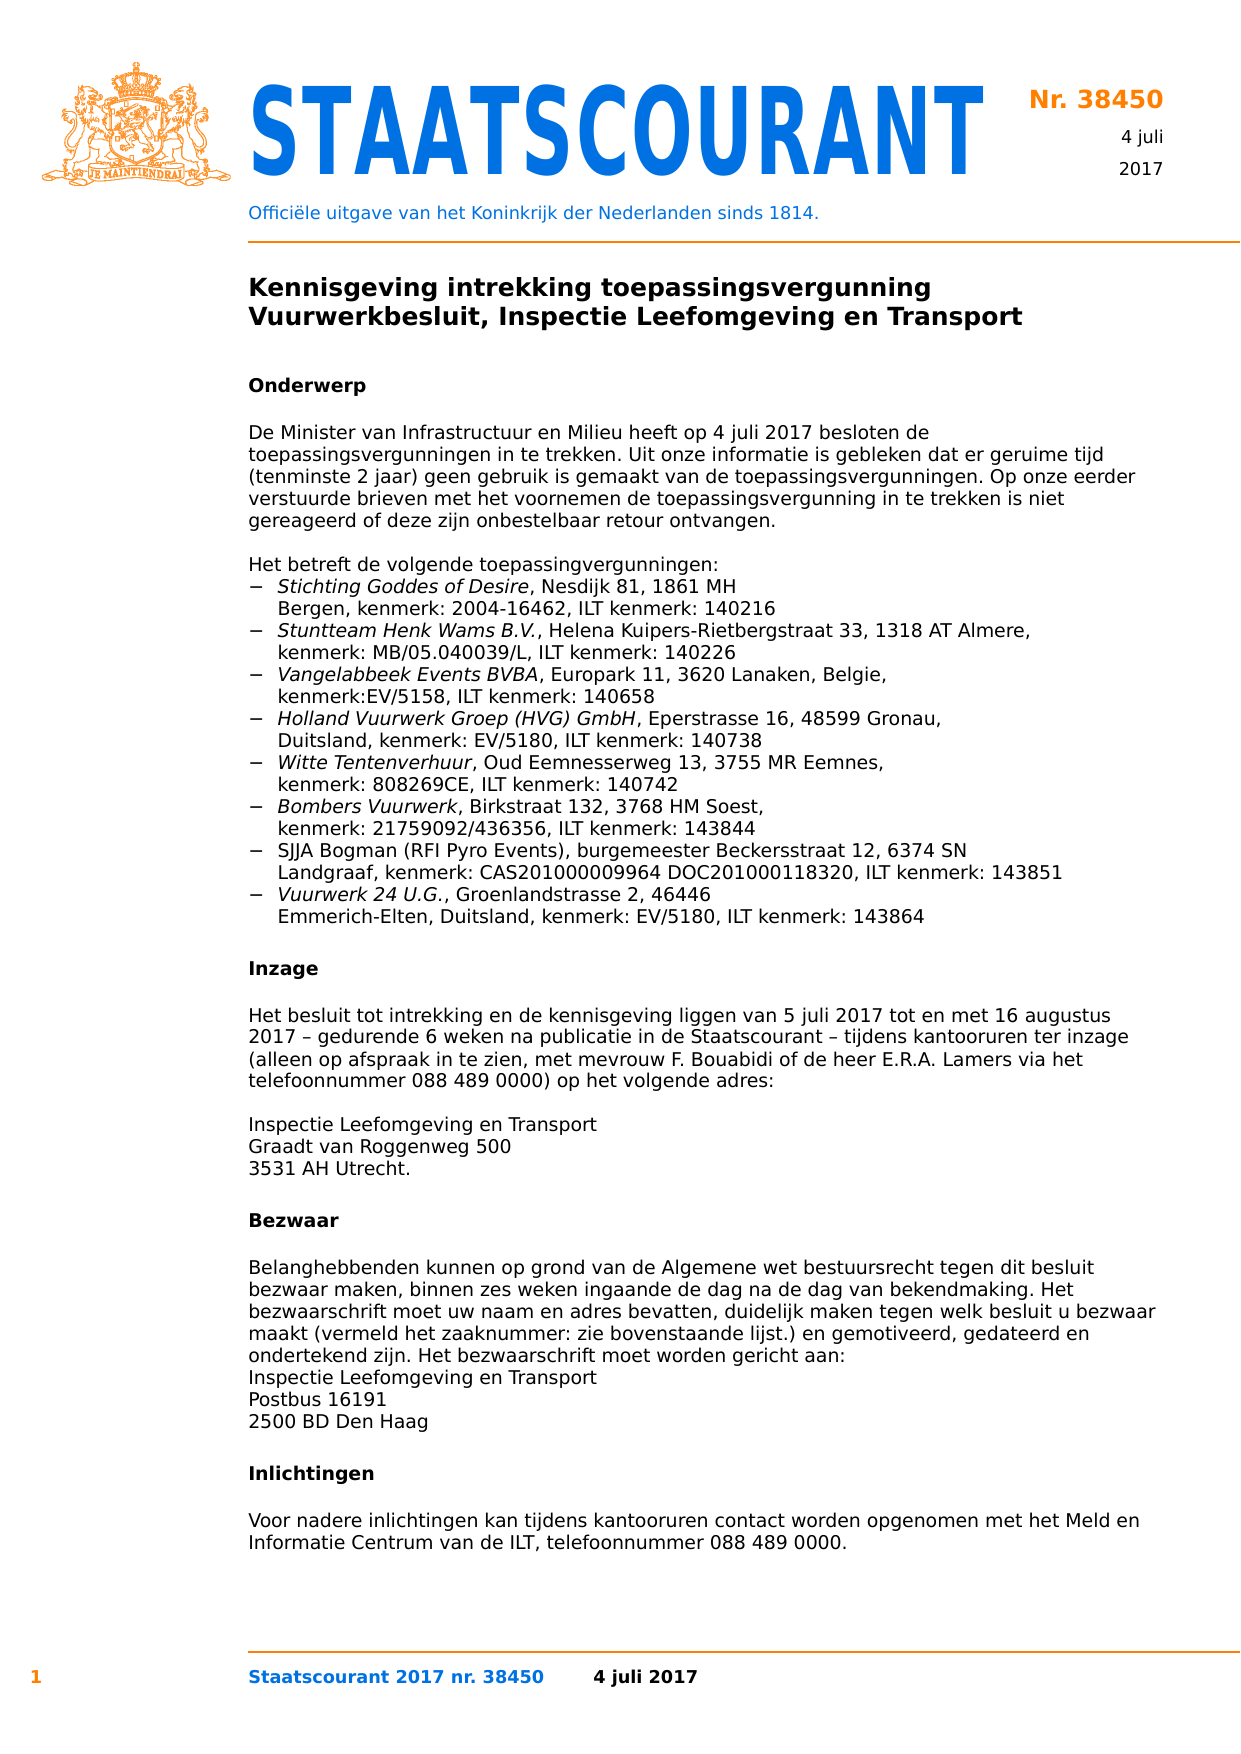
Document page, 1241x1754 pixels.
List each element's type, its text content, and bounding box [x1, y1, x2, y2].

text 2500 BD Den Haag [248, 1411, 1163, 1433]
text Duitsland, kenmerk: EV/5180, ILT kenmerk: 140738 [277, 730, 1163, 752]
text kenmerk: MB/05.040039/L, ILT kenmerk: 140226 [277, 642, 1163, 664]
table_cell Officiële uitgave van het Koninkrijk der Nederlanden sinds 1814. [248, 203, 1240, 241]
subtitle Inzage [248, 957, 1163, 979]
subtitle Inlichtingen [248, 1463, 1163, 1485]
text kenmerk: 808269CE, ILT kenmerk: 140742 [277, 774, 1163, 796]
text kenmerk: 21759092/436356, ILT kenmerk: 143844 [277, 818, 1163, 839]
text 3531 AH Utrecht. [248, 1158, 1163, 1180]
text − Witte Tentenverhuur, Oud Eemnesserweg 13, 3755 MR Eemnes, [248, 752, 1163, 774]
text Belanghebbenden kunnen op grond van de Algemene wet bestuursrecht tegen dit besluit bezwaar maken, binnen zes weken ingaande de dag na de dag van bekendmaking. Het bezwaarschrift moet uw naam en adres bevatten, duidelijk maken tegen welk besluit u bezwaar maakt (vermeld het zaaknummer: zie bovenstaande lijst.) en gemotiveerd, gedateerd en ondertekend zijn. Het bezwaarschrift moet worden gericht aan: [248, 1257, 1163, 1367]
text − Stuntteam Henk Wams B.V., Helena Kuipers-Rietbergstraat 33, 1318 AT Almere, [248, 620, 1163, 642]
subtitle Kennisgeving intrekking toepassingsvergunning Vuurwerkbesluit, Inspectie Leefomgeving en Transport [248, 273, 1163, 331]
table_cell 4 juli [998, 121, 1240, 153]
text − Vangelabbeek Events BVBA, Europark 11, 3620 Lanaken, Belgie, [248, 664, 1163, 686]
text − Vuurwerk 24 U.G., Groenlandstrasse 2, 46446 [248, 883, 1163, 906]
subtitle Bezwaar [248, 1210, 1163, 1232]
text Graadt van Roggenweg 500 [248, 1136, 1163, 1158]
text Bergen, kenmerk: 2004-16462, ILT kenmerk: 140216 [277, 598, 1163, 620]
subtitle Onderwerp [248, 375, 1163, 397]
text Het betreft de volgende toepassingvergunningen: [248, 554, 1163, 576]
text − Stichting Goddes of Desire, Nesdijk 81, 1861 MH [248, 576, 1163, 598]
text Voor nadere inlichtingen kan tijdens kantooruren contact worden opgenomen met het Meld en Informatie Centrum van de ILT, telefoonnummer 088 489 0000. [248, 1510, 1163, 1554]
table_header Nr. 38450 [998, 62, 1240, 121]
text De Minister van Infrastructuur en Milieu heeft op 4 juli 2017 besloten de toepassingsvergunningen in te trekken. Uit onze informatie is gebleken dat er geruime tijd (tenminste 2 jaar) geen gebruik is gemaakt van de toepassingsvergunningen. Op onze eerder verstuurde brieven met het voornemen de toepassingsvergunning in te trekken is niet gereageerd of deze zijn onbestelbaar retour ontvangen. [248, 422, 1163, 532]
text Landgraaf, kenmerk: CAS201000009964 DOC201000118320, ILT kenmerk: 143851 [277, 862, 1163, 883]
text Emmerich-Elten, Duitsland, kenmerk: EV/5180, ILT kenmerk: 143864 [277, 906, 1163, 927]
text Inspectie Leefomgeving en Transport [248, 1367, 1163, 1389]
text − SJJA Bogman (RFI Pyro Events), burgemeester Beckersstraat 12, 6374 SN [248, 839, 1163, 862]
text − Bombers Vuurwerk, Birkstraat 132, 3768 HM Soest, [248, 796, 1163, 818]
table_cell 2017 [998, 153, 1240, 203]
text Postbus 16191 [248, 1389, 1163, 1411]
picture [41, 62, 231, 186]
text kenmerk:EV/5158, ILT kenmerk: 140658 [277, 686, 1163, 708]
text Inspectie Leefomgeving en Transport [248, 1114, 1163, 1136]
table_header [25, 62, 248, 241]
text Het besluit tot intrekking en de kennisgeving liggen van 5 juli 2017 tot en met 16 augustus 2017 – gedurende 6 weken na publicatie in de Staatscourant – tijdens kantooruren ter inzage (alleen op afspraak in te zien, met mevrouw F. Bouabidi of de heer E.R.A. Lamers via het telefoonnummer 088 489 0000) op het volgende adres: [248, 1004, 1163, 1092]
table_header STAATSCOURANT [248, 62, 998, 203]
text − Holland Vuurwerk Groep (HVG) GmbH, Eperstrasse 16, 48599 Gronau, [248, 708, 1163, 730]
